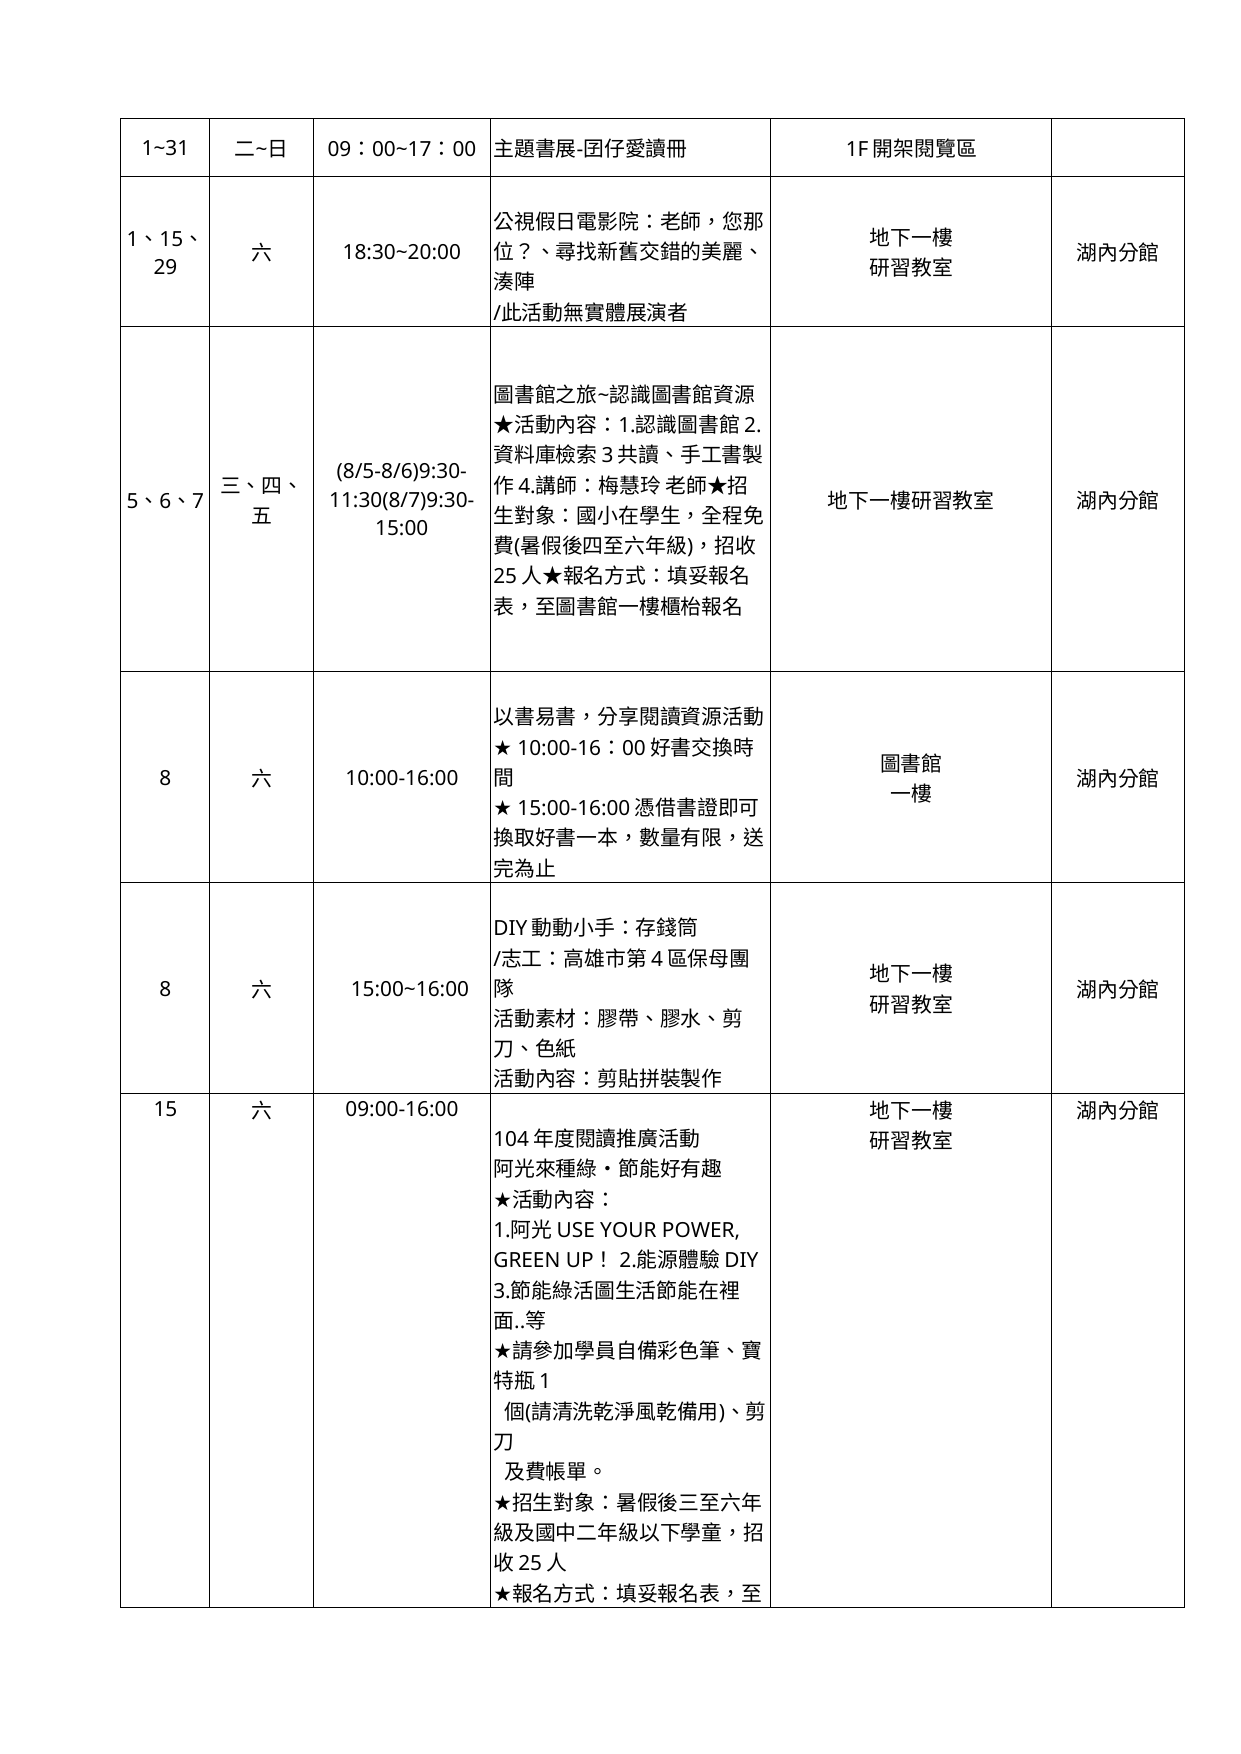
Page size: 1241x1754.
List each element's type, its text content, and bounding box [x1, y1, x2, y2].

table_cell (8/5-8/6)9:30-11:30(8/7)9:30-15:00 [314, 327, 490, 671]
table_cell 地下一樓 研習教室 [771, 883, 1051, 1093]
table_cell 六 [210, 177, 313, 326]
table_cell 六 [210, 883, 313, 1093]
table_cell 1~31 [121, 119, 209, 176]
table_cell 圖書館 一樓 [771, 672, 1051, 882]
table_cell 公視假日電影院：老師，您那位？、尋找新舊交錯的美麗、湊陣 /此活動無實體展演者 [491, 177, 770, 326]
table_cell 15 [121, 1094, 209, 1607]
table_cell 15:00~16:00 [314, 883, 490, 1093]
table_cell DIY動動小手：存錢筒 /志工：高雄市第4區保母團隊 活動素材：膠帶、膠水、剪刀、色紙 活動內容：剪貼拼裝製作 [491, 883, 770, 1093]
table_cell 六 [210, 1094, 313, 1607]
table_cell 18:30~20:00 [314, 177, 490, 326]
table_cell 以書易書，分享閱讀資源活動 ★ 10:00-16：00好書交換時間 ★ 15:00-16:00憑借書證即可換取好書一本，數量有限，送完為止 [491, 672, 770, 882]
table_cell 8 [121, 883, 209, 1093]
table_cell 六 [210, 672, 313, 882]
table_cell 湖內分館 [1052, 883, 1184, 1093]
table_cell 地下一樓研習教室 [771, 327, 1051, 671]
table_cell 10:00-16:00 [314, 672, 490, 882]
table_cell 104年度閱讀推廣活動 阿光來種綠‧節能好有趣 ★活動內容： 1.阿光USE YOUR POWER, GREEN UP！ 2.能源體驗DIY 3.節能綠活圖生活節能在裡面..等 ★請參加學員自備彩色筆、寶特瓶1 個(請清洗乾淨風乾備用)、剪刀 及費帳單。 ★招生對象：暑假後三至六年級及國中二年級以下學童，招收25人 ★報名方式：填妥報名表，至 [491, 1094, 770, 1607]
table_cell [1052, 119, 1184, 176]
table_cell 二~日 [210, 119, 313, 176]
table_cell 湖內分館 [1052, 1094, 1184, 1607]
table_cell 1、15、29 [121, 177, 209, 326]
table_cell 1F開架閱覽區 [771, 119, 1051, 176]
table_cell 三、四、五 [210, 327, 313, 671]
table_cell 圖書館之旅~認識圖書館資源★活動內容：1.認識圖書館2.資料庫檢索3共讀、手工書製作4.講師：梅慧玲 老師★招生對象：國小在學生，全程免費(暑假後四至六年級)，招收25人★報名方式：填妥報名表，至圖書館一樓櫃枱報名 [491, 327, 770, 671]
table_cell 地下一樓 研習教室 [771, 1094, 1051, 1607]
table_cell 地下一樓 研習教室 [771, 177, 1051, 326]
table_cell 5、6、7 [121, 327, 209, 671]
table_cell 湖內分館 [1052, 177, 1184, 326]
table_cell 09:00-16:00 [314, 1094, 490, 1607]
table_cell 8 [121, 672, 209, 882]
table_cell 湖內分館 [1052, 327, 1184, 671]
table_cell 湖內分館 [1052, 672, 1184, 882]
table_cell 09：00~17：00 [314, 119, 490, 176]
table_cell 主題書展-囝仔愛讀冊 [491, 119, 770, 176]
